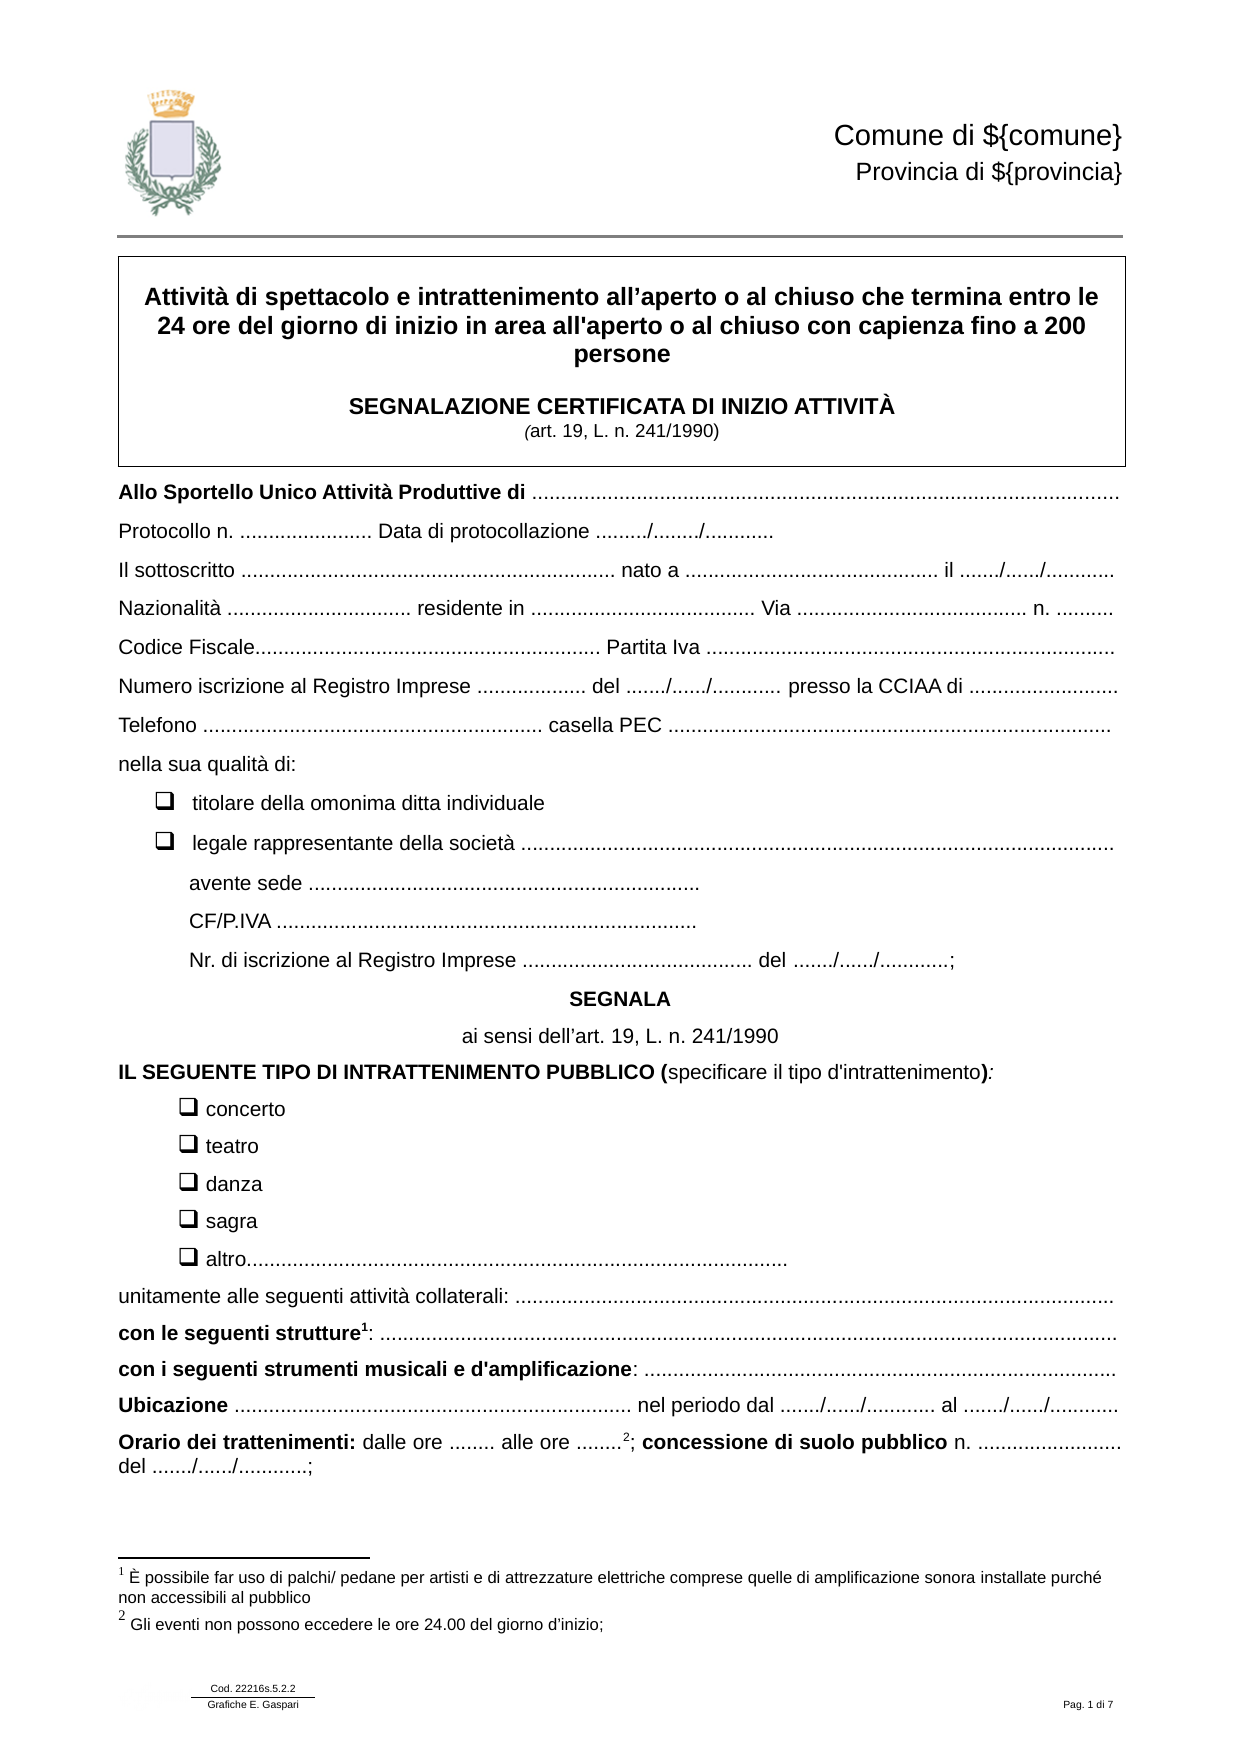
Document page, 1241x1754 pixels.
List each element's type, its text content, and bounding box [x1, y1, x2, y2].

text  legale rappresentante della società ....................................................................................................... [153, 831, 1122, 856]
table_header Attività di spettacolo e intrattenimento all’aperto o al chiuso che termina entro le 24 ore del giorno di inizio in area all'aperto o al chiuso con capienza fino a 200 persone SEGNALAZIONE CERTIFICATA DI INIZIO ATTIVITÀ (art. 19, L. n. 241/1990) [119, 257, 1125, 466]
text Numero iscrizione al Registro Imprese ................... del ......./....../............ presso la CCIAA di .......................... [118, 674, 1122, 698]
text Orario dei trattenimenti: dalle ore ........ alle ore ........; concessione di suolo pubblico n. ......................... del ......./....../............; [118, 1430, 1122, 1478]
text Gli eventi non possono eccedere le ore 24.00 del giorno d’inizio; [118, 1607, 1122, 1636]
text Nr. di iscrizione al Registro Imprese ........................................ del ......./....../............; [189, 948, 1122, 972]
text  altro.............................................................................................. [177, 1246, 1122, 1271]
text  sagra [177, 1209, 1122, 1234]
text nella sua qualità di: [118, 752, 1122, 776]
text Protocollo n. ....................... Data di protocollazione ........./......../............ [118, 518, 1122, 542]
text con i seguenti strumenti musicali e d'amplificazione: .................................................................................. [118, 1357, 1122, 1381]
text ai sensi dell’art. 19, L. n. 241/1990 [118, 1023, 1122, 1047]
text Ubicazione ..................................................................... nel periodo dal ......./....../............ al ......./....../............ [118, 1393, 1122, 1417]
text Allo Sportello Unico Attività Produttive di [118, 480, 1122, 504]
text Codice Fiscale............................................................ Partita Iva ....................................................................... [118, 635, 1122, 659]
text IL SEGUENTE TIPO DI INTRATTENIMENTO PUBBLICO (specificare il tipo d'intrattenimento): [118, 1060, 1122, 1084]
text Nazionalità ................................ residente in ....................................... Via ........................................ n. .......... [118, 596, 1122, 620]
text  titolare della omonima ditta individuale [153, 791, 1122, 816]
text SEGNALA [118, 987, 1122, 1011]
text Telefono ........................................................... casella PEC ............................................................................. [118, 713, 1122, 737]
text  danza [177, 1171, 1122, 1196]
text con le seguenti strutture: ................................................................................................................................ [118, 1320, 1122, 1344]
text È possibile far uso di palchi/ pedane per artisti e di attrezzature elettriche comprese quelle di amplificazione sonora installate purché non accessibili al pubblico [118, 1564, 1122, 1607]
text Il sottoscritto ................................................................. nato a ............................................ il ......./....../............ [118, 557, 1122, 581]
text Comune di ${comune} [224, 118, 1122, 152]
text unitamente alle seguenti attività collaterali: ........................................................................................................ [118, 1284, 1122, 1308]
text CF/P.IVA ......................................................................... [189, 909, 1122, 933]
picture [122, 87, 224, 219]
text  concerto [177, 1096, 1122, 1121]
text  teatro [177, 1134, 1122, 1159]
text Provincia di ${provincia} [224, 157, 1122, 185]
text avente sede .................................................................... [189, 871, 1122, 894]
